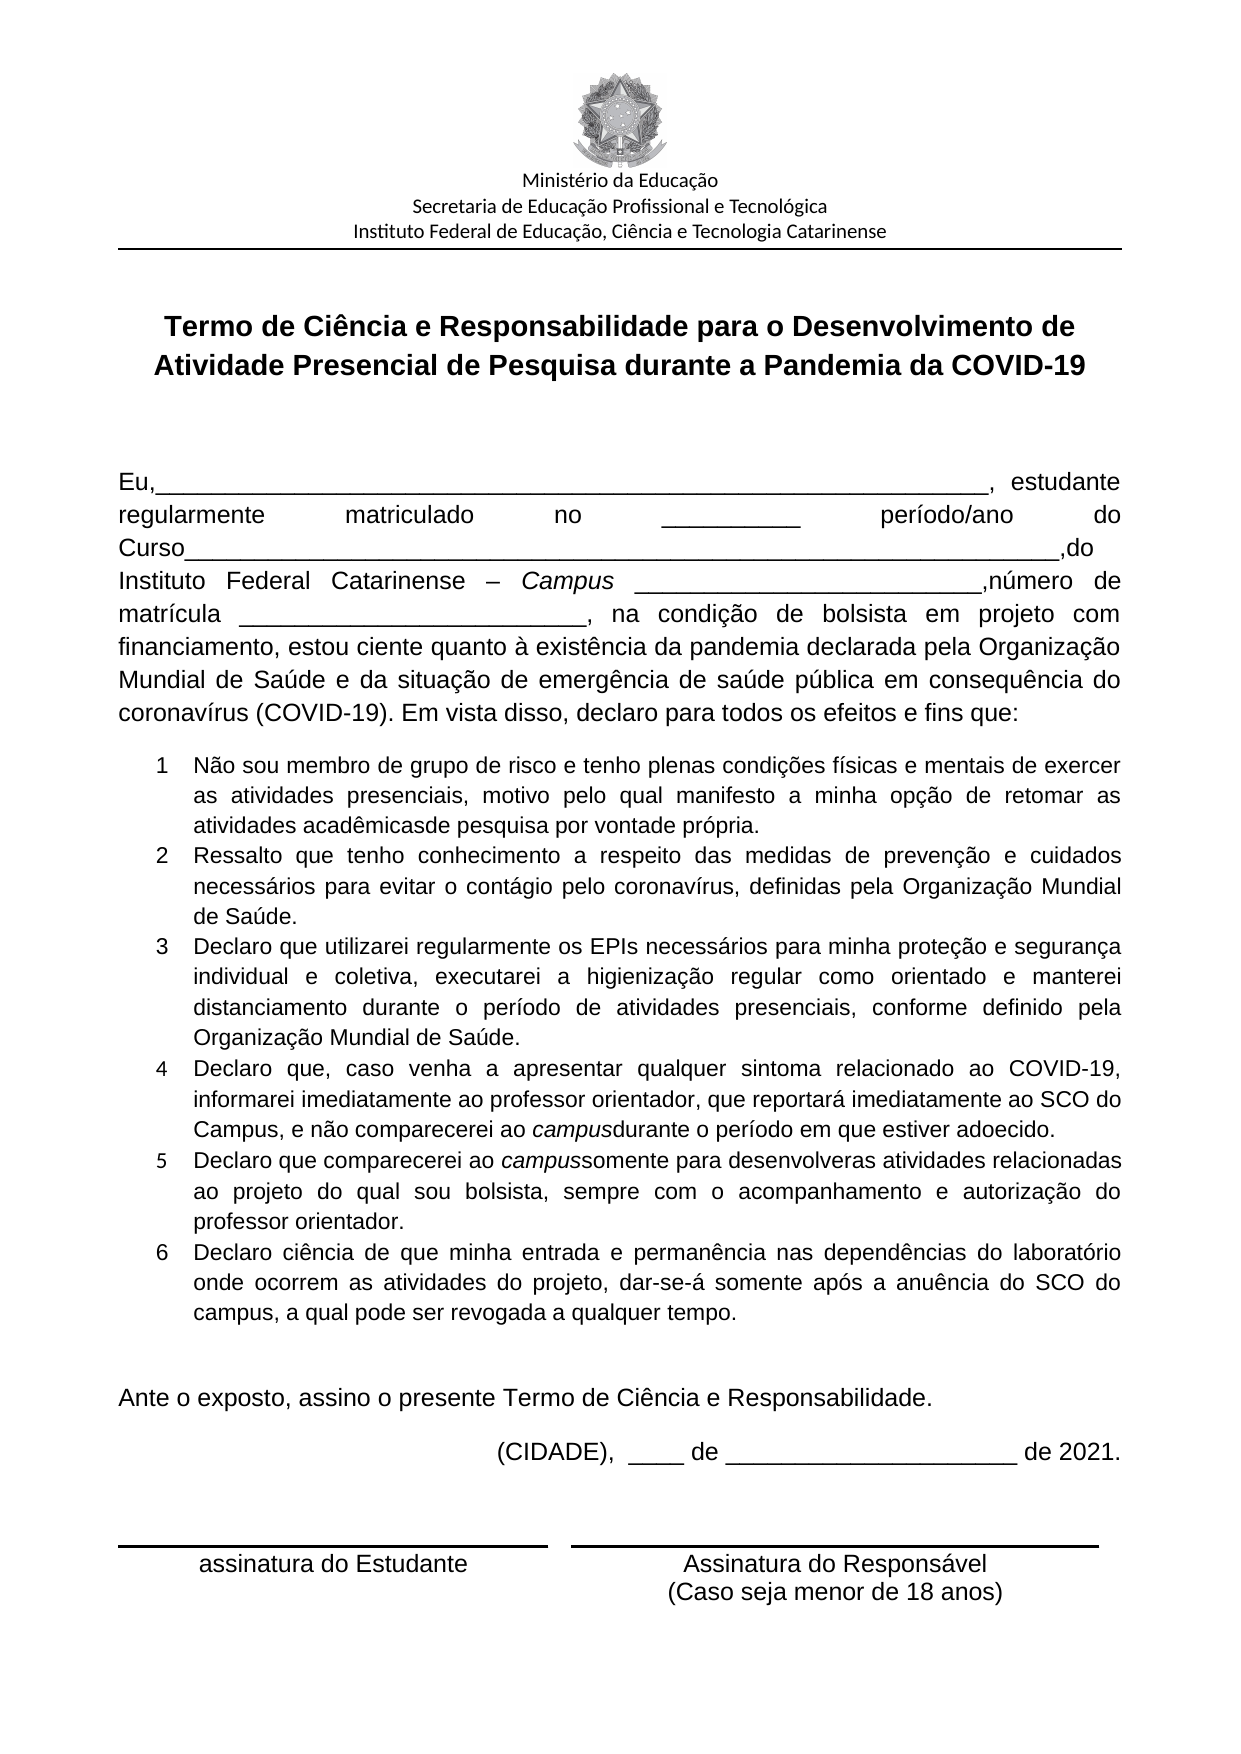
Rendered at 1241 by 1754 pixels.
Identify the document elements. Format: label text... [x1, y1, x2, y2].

text (CIDADE), ____ de _____________________ de 2021. [118, 1437, 1122, 1466]
table_header assinatura do Estudante [107, 1491, 560, 1606]
text Ante o exposto, assino o presente Termo de Ciência e Responsabilidade. [118, 1383, 1122, 1412]
text Termo de Ciência e Responsabilidade para o Desenvolvimento de Atividade Presencial de Pesquisa durante a Pandemia da COVID-19 [118, 309, 1122, 382]
list Ressalto que tenho conhecimento a respeito das medidas de prevenção e cuidados necessários para evitar o contágio pelo coronavírus, definidas pela Organização Mundial de Saúde. [156, 842, 1122, 929]
picture [573, 73, 667, 168]
list Declaro que comparecerei ao campussomente para desenvolveras atividades relacionadas ao projeto do qual sou bolsista, sempre com o acompanhamento e autorização do professor orientador. [156, 1146, 1122, 1234]
table_header Assinatura do Responsável (Caso seja menor de 18 anos) [560, 1491, 1111, 1606]
list Declaro que utilizarei regularmente os EPIs necessários para minha proteção e segurança individual e coletiva, executarei a higienização regular como orientado e manterei distanciamento durante o período de atividades presenciais, conforme definido pela Organização Mundial de Saúde. [156, 933, 1122, 1050]
text Eu,____________________________________________________________, estudante regularmente matriculado no __________ período/ano do Curso_______________________________________________________________,do Instituto Federal Catarinense – Campus _________________________,número de matrícula _________________________, na condição de bolsista em projeto com financiamento, estou ciente quanto à existência da pandemia declarada pela Organização Mundial de Saúde e da situação de emergência de saúde pública em consequência do coronavírus (COVID-19). Em vista disso, declaro para todos os efeitos e fins que: [118, 467, 1122, 727]
list Não sou membro de grupo de risco e tenho plenas condições físicas e mentais de exercer as atividades presenciais, motivo pelo qual manifesto a minha opção de retomar as atividades acadêmicasde pesquisa por vontade própria. [156, 752, 1122, 838]
list Declaro que, caso venha a apresentar qualquer sintoma relacionado ao COVID-19, informarei imediatamente ao professor orientador, que reportará imediatamente ao SCO do Campus, e não comparecerei ao campusdurante o período em que estiver adoecido. [156, 1054, 1122, 1142]
list Declaro ciência de que minha entrada e permanência nas dependências do laboratório onde ocorrem as atividades do projeto, dar-se-á somente após a anuência do SCO do campus, a qual pode ser revogada a qualquer tempo. [156, 1238, 1122, 1325]
